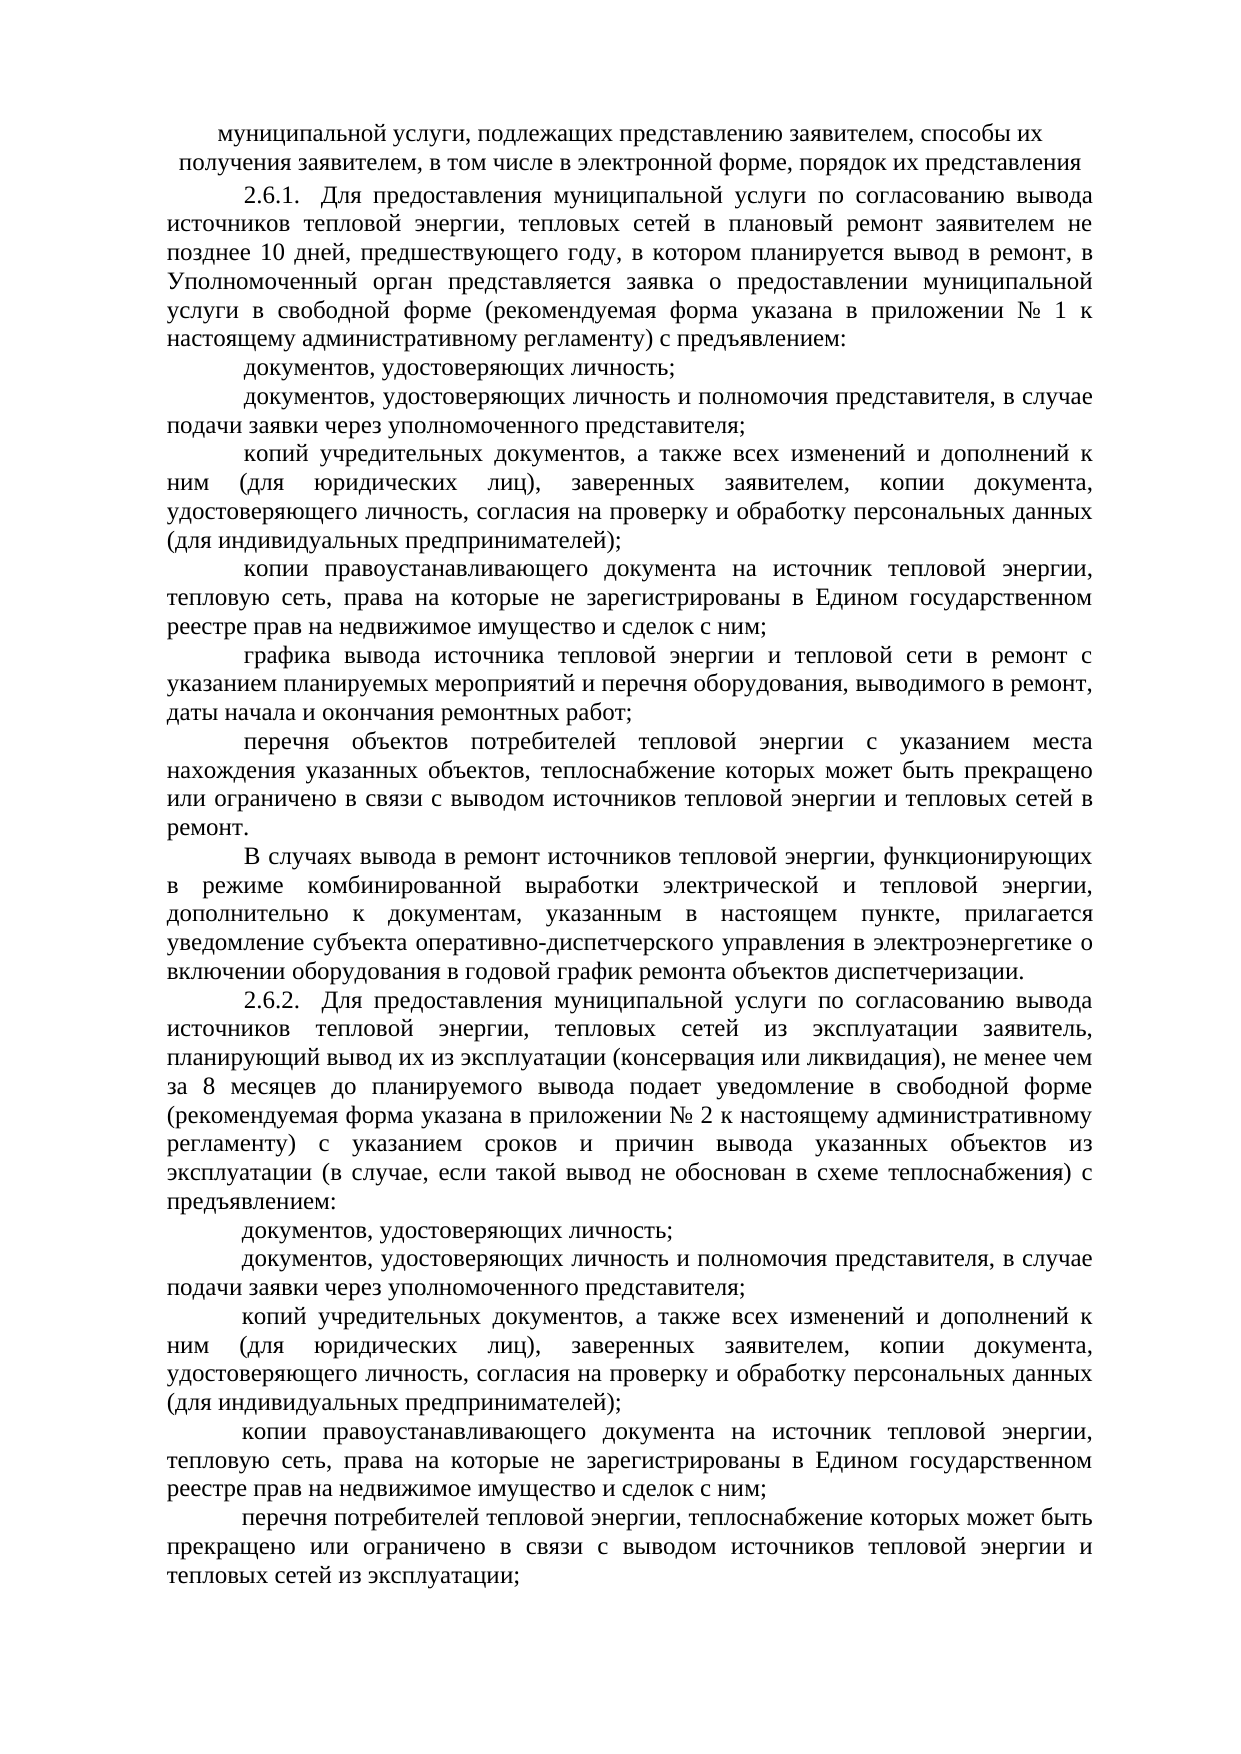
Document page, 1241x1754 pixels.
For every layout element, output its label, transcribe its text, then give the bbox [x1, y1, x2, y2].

text копий учредительных документов, а также всех изменений и дополнений к ним (для юридических лиц), заверенных заявителем, копии документа, удостоверяющего личность, согласия на проверку и обработку персональных данных (для индивидуальных предпринимателей); [167, 1301, 1094, 1416]
text документов, удостоверяющих личность; [167, 352, 1094, 381]
list Для предоставления муниципальной услуги по согласованию вывода источников тепловой энергии, тепловых сетей из эксплуатации заявитель, планирующий вывод их из эксплуатации (консервация или ликвидация), не менее чем за 8 месяцев до планируемого вывода подает уведомление в свободной форме (рекомендуемая форма указана в приложении № 2 к настоящему административному регламенту) с указанием сроков и причин вывода указанных объектов из эксплуатации (в случае, если такой вывод не обоснован в схеме теплоснабжения) с предъявлением: [167, 985, 1094, 1215]
text В случаях вывода в ремонт источников тепловой энергии, функционирующих в режиме комбинированной выработки электрической и тепловой энергии, дополнительно к документам, указанным в настоящем пункте, прилагается уведомление субъекта оперативно-диспетчерского управления в электроэнергетике о включении оборудования в годовой график ремонта объектов диспетчеризации. [167, 841, 1094, 985]
text документов, удостоверяющих личность; [167, 1215, 1094, 1243]
text копий учредительных документов, а также всех изменений и дополнений к ним (для юридических лиц), заверенных заявителем, копии документа, удостоверяющего личность, согласия на проверку и обработку персональных данных (для индивидуальных предпринимателей); [167, 438, 1094, 553]
text копии правоустанавливающего документа на источник тепловой энергии, тепловую сеть, права на которые не зарегистрированы в Едином государственном реестре прав на недвижимое имущество и сделок с ним; [167, 553, 1094, 640]
list муниципальной услуги, подлежащих представлению заявителем, способы их получения заявителем, в том числе в электронной форме, порядок их представления [167, 118, 1094, 176]
text перечня объектов потребителей тепловой энергии с указанием места нахождения указанных объектов, теплоснабжение которых может быть прекращено или ограничено в связи с выводом источников тепловой энергии и тепловых сетей в ремонт. [167, 726, 1094, 841]
text копии правоустанавливающего документа на источник тепловой энергии, тепловую сеть, права на которые не зарегистрированы в Едином государственном реестре прав на недвижимое имущество и сделок с ним; [167, 1416, 1094, 1502]
list Для предоставления муниципальной услуги по согласованию вывода источников тепловой энергии, тепловых сетей в плановый ремонт заявителем не позднее 10 дней, предшествующего году, в котором планируется вывод в ремонт, в Уполномоченный орган представляется заявка о предоставлении муниципальной услуги в свободной форме (рекомендуемая форма указана в приложении № 1 к настоящему административному регламенту) с предъявлением: [167, 180, 1094, 352]
text перечня потребителей тепловой энергии, теплоснабжение которых может быть прекращено или ограничено в связи с выводом источников тепловой энергии и тепловых сетей из эксплуатации; [167, 1502, 1094, 1588]
text документов, удостоверяющих личность и полномочия представителя, в случае подачи заявки через уполномоченного представителя; [167, 1243, 1094, 1301]
text документов, удостоверяющих личность и полномочия представителя, в случае подачи заявки через уполномоченного представителя; [167, 381, 1094, 438]
text графика вывода источника тепловой энергии и тепловой сети в ремонт с указанием планируемых мероприятий и перечня оборудования, выводимого в ремонт, даты начала и окончания ремонтных работ; [167, 640, 1094, 726]
